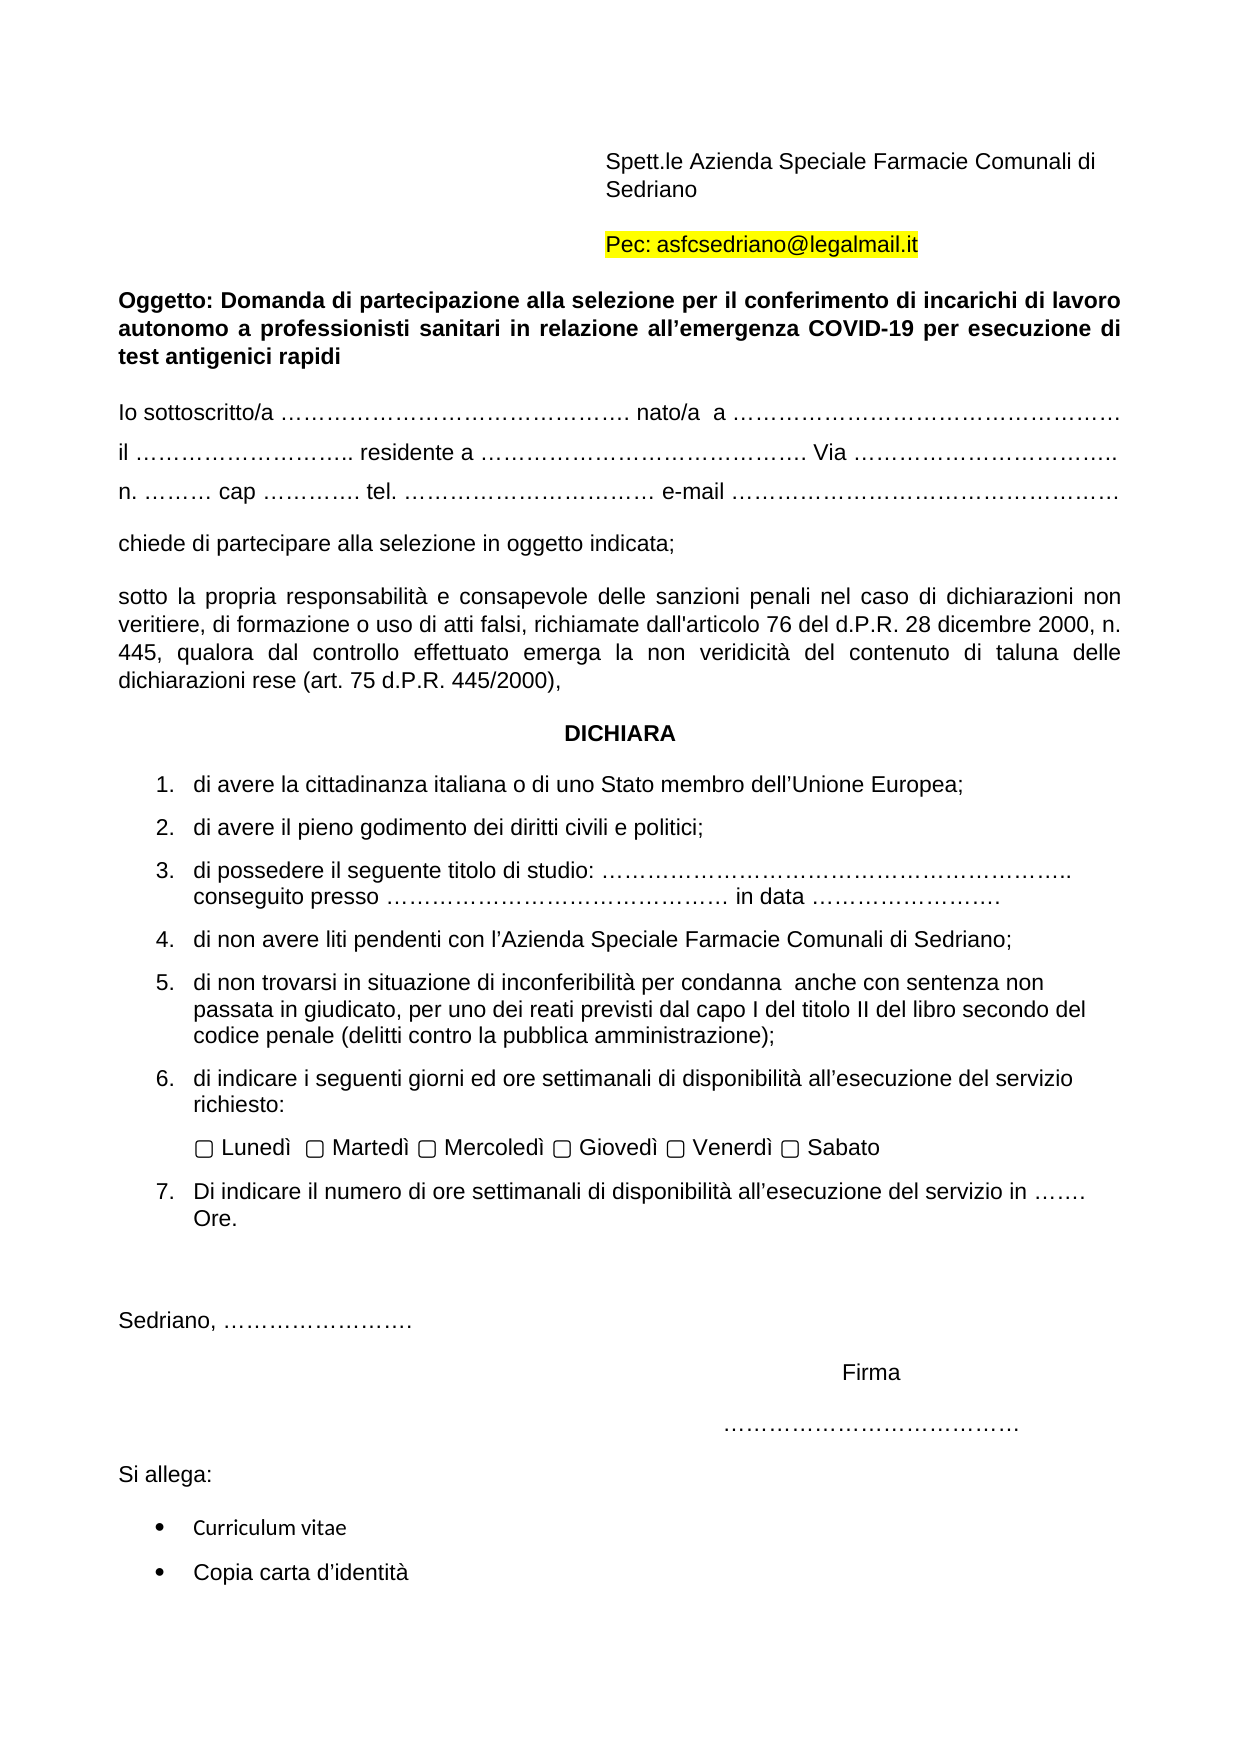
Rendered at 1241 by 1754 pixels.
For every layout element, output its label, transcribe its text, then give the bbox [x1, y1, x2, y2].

list di non trovarsi in situazione di inconferibilità per condanna anche con sentenza non passata in giudicato, per uno dei reati previsti dal capo I del titolo II del libro secondo del codice penale (delitti contro la pubblica amministrazione); [156, 969, 1122, 1048]
list Di indicare il numero di ore settimanali di disponibilità all’esecuzione del servizio in ……. Ore. [156, 1178, 1122, 1231]
text ………………………………… [620, 1410, 1122, 1436]
text Oggetto: Domanda di partecipazione alla selezione per il conferimento di incarichi di lavoro autonomo a professionisti sanitari in relazione all’emergenza COVID-19 per esecuzione di test antigenici rapidi [118, 287, 1122, 369]
list Copia carta d’identità [156, 1559, 1122, 1585]
text Io sottoscritto/a ………………………………………. nato/a a …………………………………………… [118, 399, 1122, 425]
text Firma [620, 1359, 1122, 1385]
text DICHIARA [118, 719, 1122, 746]
list di possedere il seguente titolo di studio: …………………………………………………….. conseguito presso ……………………………………… in data ……………………. [156, 857, 1122, 909]
list di avere la cittadinanza italiana o di uno Stato membro dell’Unione Europea; [156, 771, 1122, 797]
list di indicare i seguenti giorni ed ore settimanali di disponibilità all’esecuzione del servizio richiesto: [156, 1065, 1122, 1118]
text chiede di partecipare alla selezione in oggetto indicata; [118, 530, 1122, 556]
text Si allega: [118, 1461, 1122, 1488]
text Pec: asfcsedriano@legalmail.it [605, 231, 1122, 258]
text ▢ Lunedì ▢ Martedì ▢ Mercoledì ▢ Giovedì ▢ Venerdì ▢ Sabato [193, 1134, 1122, 1162]
text Sedriano, ……………………. [118, 1307, 1122, 1334]
list di non avere liti pendenti con l’Azienda Speciale Farmacie Comunali di Sedriano; [156, 926, 1122, 953]
text n. ……… cap …………. tel. …………………………… e-mail …………………………………………… [118, 478, 1122, 504]
list Curriculum vitae [156, 1513, 1122, 1541]
list di avere il pieno godimento dei diritti civili e politici; [156, 814, 1122, 840]
text sotto la propria responsabilità e consapevole delle sanzioni penali nel caso di dichiarazioni non veritiere, di formazione o uso di atti falsi, richiamate dall'articolo 76 del d.P.R. 28 dicembre 2000, n. 445, qualora dal controllo effettuato emerga la non veridicità del contenuto di taluna delle dichiarazioni rese (art. 75 d.P.R. 445/2000), [118, 583, 1122, 693]
text il ……………………….. residente a ……………………………………. Via …………………………….. [118, 438, 1122, 465]
text Spett.le Azienda Speciale Farmacie Comunali di Sedriano [605, 148, 1122, 202]
